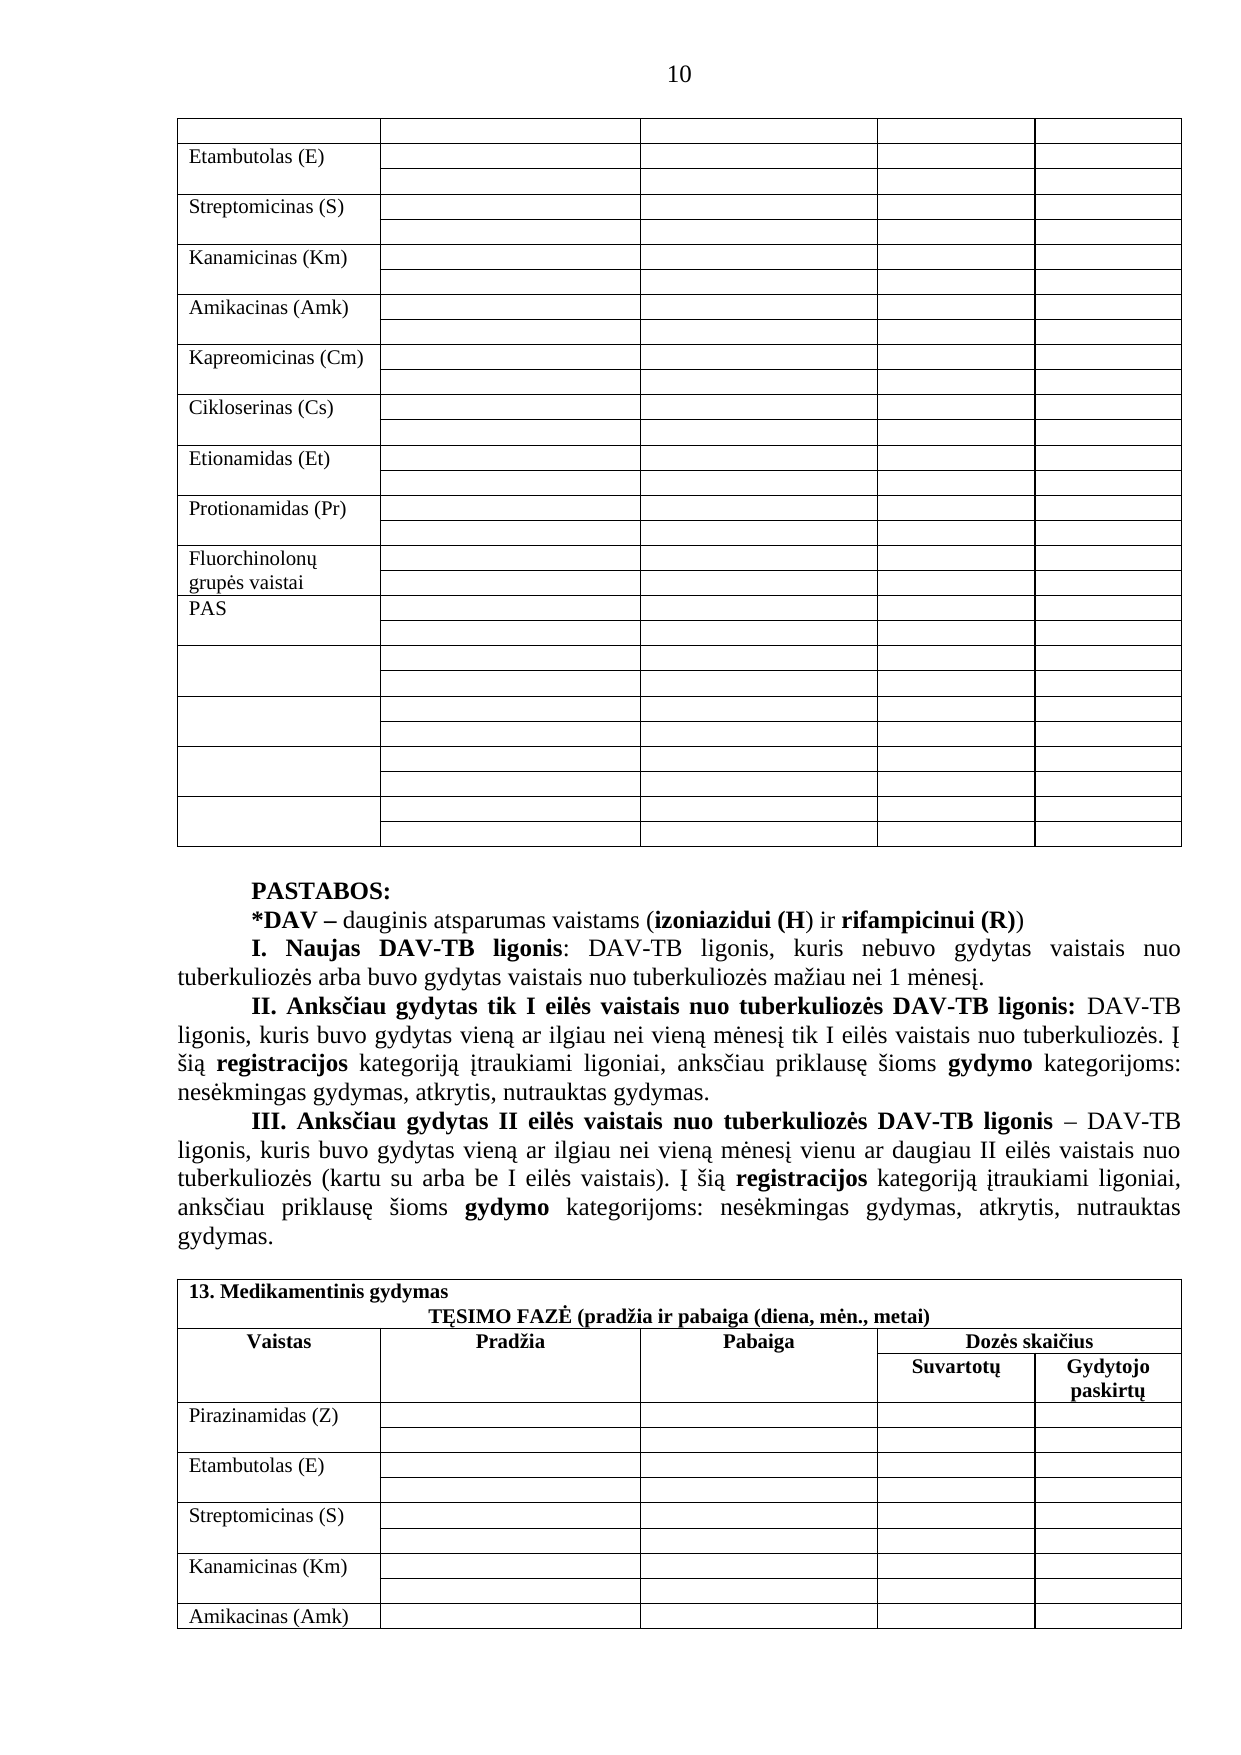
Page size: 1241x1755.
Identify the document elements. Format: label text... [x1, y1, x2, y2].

table_cell [1036, 420, 1181, 444]
text *DAV – dauginis atsparumas vaistams (izoniazidui (H) ir rifampicinui (R)) [177, 905, 1181, 933]
table_cell [878, 220, 1034, 244]
table_cell [381, 797, 640, 821]
table_cell [878, 320, 1034, 344]
table_cell Etionamidas (Et) [178, 446, 380, 495]
table_cell [641, 496, 877, 520]
table_cell [381, 119, 640, 143]
table_cell [1036, 1453, 1181, 1477]
table_cell [641, 822, 877, 846]
table_cell [878, 245, 1034, 269]
table_cell [1036, 345, 1181, 369]
table_cell [1036, 772, 1181, 796]
table_cell [381, 546, 640, 570]
table_cell Protionamidas (Pr) [178, 496, 380, 545]
table_cell [878, 697, 1034, 721]
table_cell [381, 1529, 640, 1552]
table_cell [641, 144, 877, 168]
table_cell [878, 446, 1034, 469]
table_cell [1036, 671, 1181, 696]
table_cell Vaistas [178, 1329, 380, 1402]
table_cell [178, 697, 380, 746]
text III. Anksčiau gydytas II eilės vaistais nuo tuberkuliozės DAV-TB ligonis – DAV-TB ligonis, kuris buvo gydytas vieną ar ilgiau nei vieną mėnesį vienu ar daugiau II eilės vaistais nuo tuberkuliozės (kartu su arba be I eilės vaistais). Į šią registracijos kategoriją įtraukiami ligoniai, anksčiau priklausę šioms gydymo kategorijoms: nesėkmingas gydymas, atkrytis, nutrauktas gydymas. [177, 1106, 1181, 1250]
table_cell [381, 295, 640, 319]
table_cell [641, 797, 877, 821]
table_cell [1036, 1579, 1181, 1603]
table_cell [878, 1478, 1034, 1502]
table_cell [1036, 370, 1181, 394]
table_cell [641, 1403, 877, 1427]
table_cell [641, 195, 877, 218]
table_cell Etambutolas (E) [178, 1453, 380, 1502]
table_cell Gydytojo paskirtų [1036, 1354, 1181, 1402]
table_cell [641, 320, 877, 344]
table_cell [1036, 722, 1181, 746]
table_cell [641, 295, 877, 319]
table_cell [1036, 546, 1181, 570]
table_cell [641, 420, 877, 444]
table_cell [1036, 395, 1181, 419]
table_cell [641, 1554, 877, 1578]
table_cell [1036, 646, 1181, 670]
table_cell Fluorchinolonų grupės vaistai [178, 546, 380, 595]
table_cell [878, 1529, 1034, 1552]
table_cell [381, 370, 640, 394]
table_cell [641, 1453, 877, 1477]
table_cell [878, 395, 1034, 419]
table_cell [878, 295, 1034, 319]
table_cell [878, 345, 1034, 369]
table_cell [878, 747, 1034, 771]
table_cell [641, 119, 877, 143]
table_cell [178, 797, 380, 846]
table_cell [878, 270, 1034, 294]
table_cell [1036, 220, 1181, 244]
table_cell [878, 1428, 1034, 1452]
table_cell [878, 119, 1034, 143]
table_cell [878, 471, 1034, 495]
table_cell [1036, 320, 1181, 344]
table_cell [1036, 295, 1181, 319]
table_cell [878, 1604, 1034, 1628]
table_cell [381, 144, 640, 168]
table_cell [1036, 471, 1181, 495]
table_cell [381, 1604, 640, 1628]
table_cell [641, 521, 877, 545]
table_cell [878, 1554, 1034, 1578]
table_cell Kanamicinas (Km) [178, 245, 380, 294]
table_cell [381, 270, 640, 294]
table_cell [1036, 1529, 1181, 1552]
table_cell [1036, 697, 1181, 721]
table_cell Pirazinamidas (Z) [178, 1403, 380, 1452]
table_cell [381, 646, 640, 670]
table_cell [381, 571, 640, 595]
table_cell [641, 772, 877, 796]
table_cell [178, 747, 380, 796]
table_cell [381, 195, 640, 218]
table_cell [381, 1478, 640, 1502]
table_cell [381, 1503, 640, 1527]
table_cell [381, 471, 640, 495]
text I. Naujas DAV-TB ligonis: DAV-TB ligonis, kuris nebuvo gydytas vaistais nuo tuberkuliozės arba buvo gydytas vaistais nuo tuberkuliozės mažiau nei 1 mėnesį. [177, 933, 1181, 991]
table_cell [381, 245, 640, 269]
table_cell [641, 646, 877, 670]
table_cell [641, 1579, 877, 1603]
table_cell [641, 1604, 877, 1628]
table_cell [381, 420, 640, 444]
table_cell [878, 797, 1034, 821]
table_cell [1036, 169, 1181, 193]
table_cell [381, 596, 640, 620]
table_cell [1036, 1604, 1181, 1628]
table_cell [1036, 119, 1181, 143]
table_cell [1036, 496, 1181, 520]
table_cell [878, 822, 1034, 846]
table_cell [1036, 571, 1181, 595]
table_cell [381, 747, 640, 771]
table_cell [641, 571, 877, 595]
table_cell [1036, 1554, 1181, 1578]
table_cell Pradžia [381, 1329, 640, 1402]
table_cell [878, 169, 1034, 193]
table_cell [1036, 1403, 1181, 1427]
table_cell Streptomicinas (S) [178, 195, 380, 244]
table_cell [641, 621, 877, 645]
text PASTABOS: [177, 876, 1181, 905]
table_cell Kapreomicinas (Cm) [178, 345, 380, 394]
table_cell [381, 320, 640, 344]
table_cell [878, 1579, 1034, 1603]
table_cell [641, 471, 877, 495]
table_cell [1036, 195, 1181, 218]
table_cell Cikloserinas (Cs) [178, 395, 380, 444]
table_cell [878, 370, 1034, 394]
table_cell [1036, 1428, 1181, 1452]
table_cell [878, 546, 1034, 570]
table_cell [381, 220, 640, 244]
table_header 13. Medikamentinis gydymas TĘSIMO FAZĖ (pradžia ir pabaiga (diena, mėn., metai) [178, 1280, 1181, 1328]
table_cell [641, 345, 877, 369]
table_cell [1036, 144, 1181, 168]
table_cell [641, 596, 877, 620]
table_cell [1036, 797, 1181, 821]
table_cell [381, 697, 640, 721]
table_cell [381, 446, 640, 469]
table_cell [381, 1579, 640, 1603]
table_cell Amikacinas (Amk) [178, 1604, 380, 1628]
table_cell [641, 169, 877, 193]
table_cell [1036, 521, 1181, 545]
table_cell [381, 169, 640, 193]
table_cell [641, 671, 877, 696]
table_cell [878, 772, 1034, 796]
table_cell [641, 722, 877, 746]
table_cell [641, 370, 877, 394]
table_cell [878, 195, 1034, 218]
table_cell Pabaiga [641, 1329, 877, 1402]
table_cell [1036, 822, 1181, 846]
table_cell [878, 671, 1034, 696]
table_cell [878, 1503, 1034, 1527]
table_cell [641, 245, 877, 269]
table_cell [381, 345, 640, 369]
table_cell [641, 270, 877, 294]
table_cell [641, 1503, 877, 1527]
table_cell [641, 697, 877, 721]
table_cell [381, 521, 640, 545]
table_cell [878, 521, 1034, 545]
table_cell [878, 646, 1034, 670]
table_cell Dozės skaičius [878, 1329, 1181, 1353]
table_cell [1036, 245, 1181, 269]
table_cell [381, 395, 640, 419]
table_cell Streptomicinas (S) [178, 1503, 380, 1552]
table_cell [641, 1428, 877, 1452]
table_cell [1036, 446, 1181, 469]
table_cell [641, 220, 877, 244]
table_cell [381, 1554, 640, 1578]
table_cell [178, 119, 380, 143]
table_cell [641, 747, 877, 771]
table_cell [878, 496, 1034, 520]
table_cell [1036, 1478, 1181, 1502]
table_cell [641, 446, 877, 469]
table_cell [381, 1453, 640, 1477]
table_cell [878, 420, 1034, 444]
table_cell [178, 646, 380, 696]
table_cell [381, 772, 640, 796]
table_cell [1036, 747, 1181, 771]
table_cell [381, 1428, 640, 1452]
table_cell [878, 621, 1034, 645]
table_cell [1036, 1503, 1181, 1527]
table_cell [641, 1529, 877, 1552]
table_cell [878, 144, 1034, 168]
text II. Anksčiau gydytas tik I eilės vaistais nuo tuberkuliozės DAV-TB ligonis: DAV-TB ligonis, kuris buvo gydytas vieną ar ilgiau nei vieną mėnesį tik I eilės vaistais nuo tuberkuliozės. Į šią registracijos kategoriją įtraukiami ligoniai, anksčiau priklausę šioms gydymo kategorijoms: nesėkmingas gydymas, atkrytis, nutrauktas gydymas. [177, 991, 1181, 1106]
table_cell [381, 1403, 640, 1427]
table_cell [878, 596, 1034, 620]
table_cell Suvartotų [878, 1354, 1034, 1402]
table_cell [1036, 596, 1181, 620]
table_cell [381, 722, 640, 746]
table_cell [878, 722, 1034, 746]
table_cell [641, 395, 877, 419]
table_cell Etambutolas (E) [178, 144, 380, 193]
table_cell [381, 671, 640, 696]
table_cell Kanamicinas (Km) [178, 1554, 380, 1603]
table_cell [381, 621, 640, 645]
table_cell [381, 822, 640, 846]
table_cell [381, 496, 640, 520]
table_cell [1036, 270, 1181, 294]
table_cell [878, 1453, 1034, 1477]
table_cell PAS [178, 596, 380, 645]
table_cell [641, 1478, 877, 1502]
table_cell [1036, 621, 1181, 645]
table_cell Amikacinas (Amk) [178, 295, 380, 344]
table_cell [641, 546, 877, 570]
table_cell [878, 571, 1034, 595]
table_cell [878, 1403, 1034, 1427]
